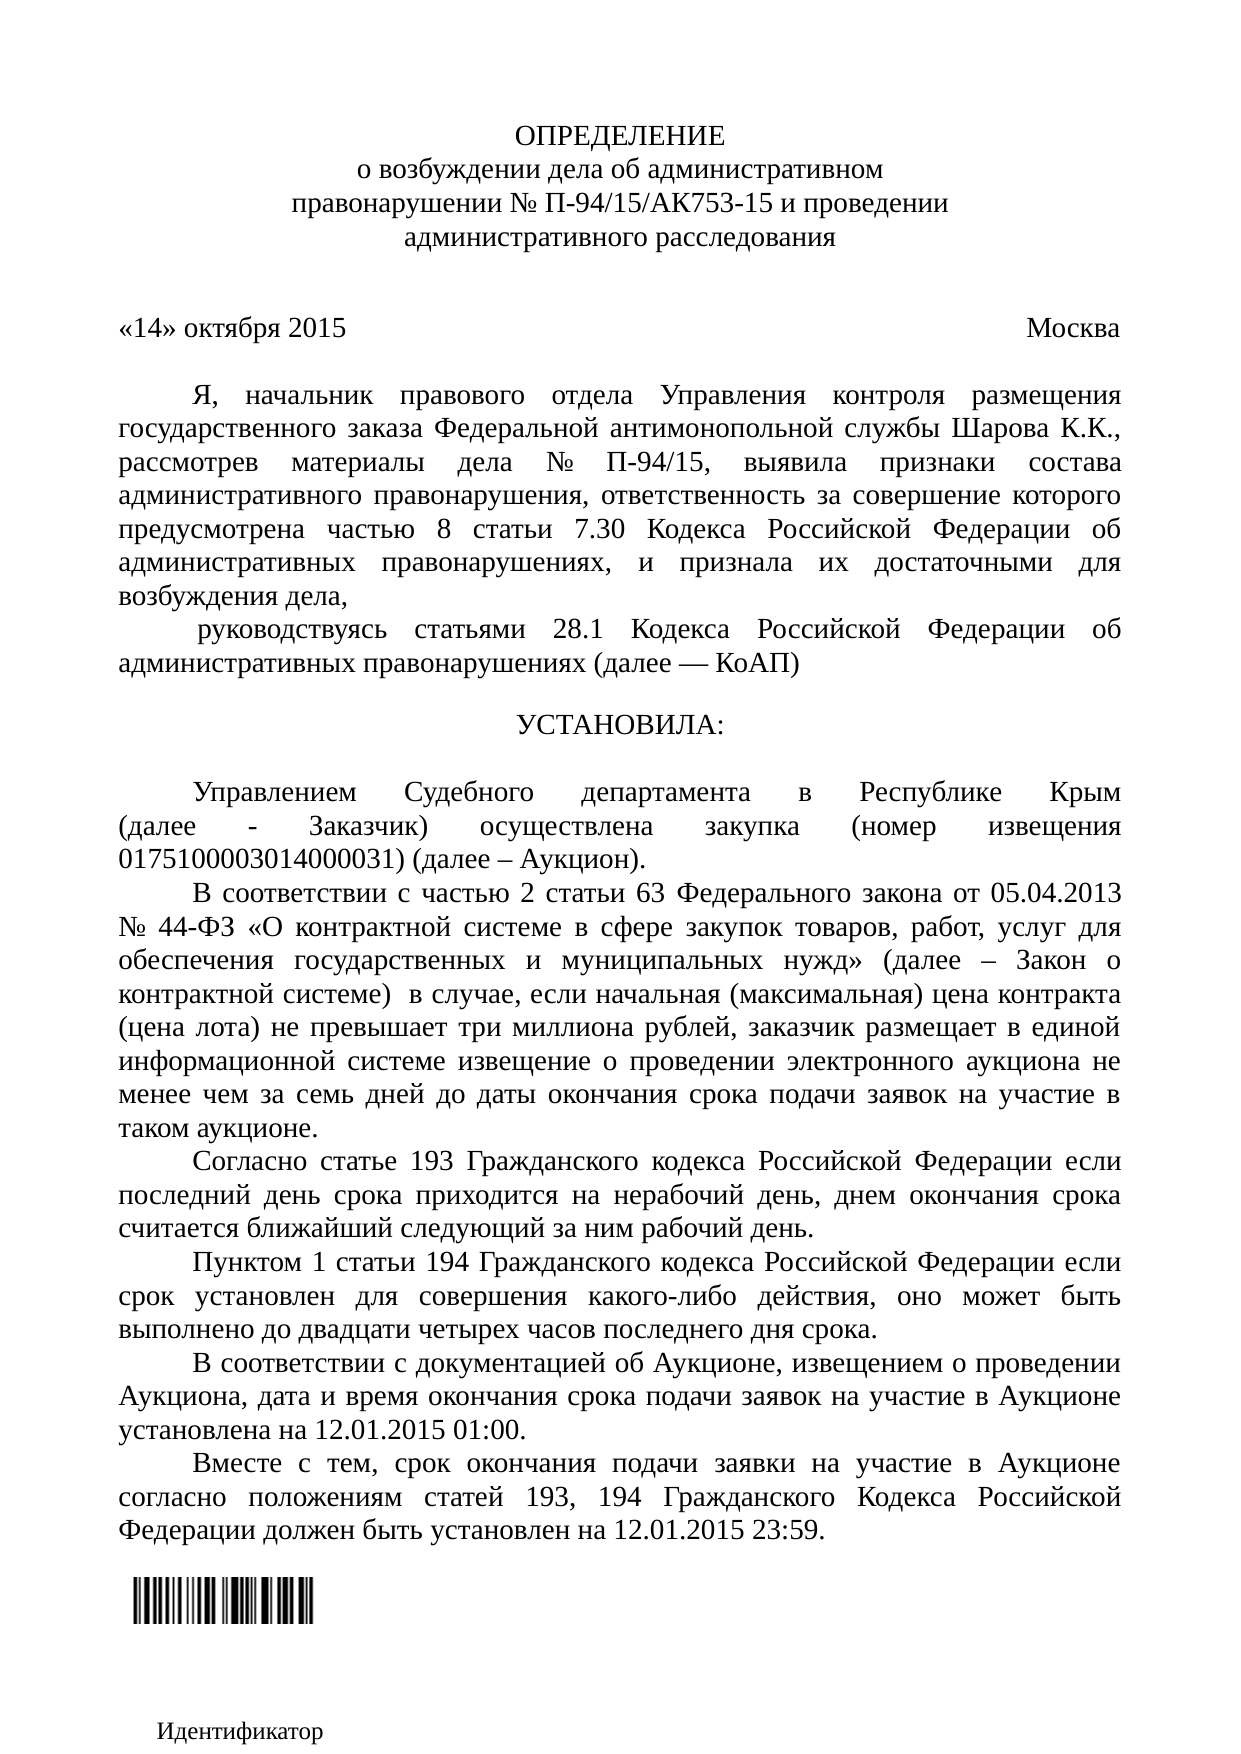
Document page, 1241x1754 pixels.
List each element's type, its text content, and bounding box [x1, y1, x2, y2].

picture [118, 1577, 331, 1624]
text Пунктом 1 статьи 194 Гражданского кодекса Российской Федерации если срок установлен для совершения какого-либо действия, оно может быть выполнено до двадцати четырех часов последнего дня срока. [118, 1244, 1122, 1345]
text Я, начальник правового отдела Управления контроля размещения государственного заказа Федеральной антимонопольной службы Шарова К.К., рассмотрев материалы дела № П-94/15, выявила признаки состава административного правонарушения, ответственность за совершение которого предусмотрена частью 8 статьи 7.30 Кодекса Российской Федерации об административных правонарушениях, и признала их достаточными для возбуждения дела, [118, 377, 1122, 612]
text ОПРЕДЕЛЕНИЕ [118, 118, 1122, 152]
text руководствуясь статьями 28.1 Кодекса Российской Федерации об административных правонарушениях (далее — КоАП) [118, 612, 1122, 679]
text Вместе с тем, срок окончания подачи заявки на участие в Аукционе согласно положениям статей 193, 194 Гражданского Кодекса Российской Федерации должен быть установлен на 12.01.2015 23:59. [118, 1445, 1122, 1546]
text Согласно статье 193 Гражданского кодекса Российской Федерации если последний день срока приходится на нерабочий день, днем окончания срока считается ближайший следующий за ним рабочий день. [118, 1143, 1122, 1244]
text В соответствии с документацией об Аукционе, извещением о проведении Аукциона, дата и время окончания срока подачи заявок на участие в Аукционе установлена на 12.01.2015 01:00. [118, 1345, 1122, 1445]
text «14» октября 2015 Москва [118, 310, 1122, 343]
text правонарушении № П-94/15/АК753-15 и проведении [118, 185, 1122, 219]
text УСТАНОВИЛА: [118, 707, 1122, 741]
text административного расследования [118, 219, 1122, 252]
text Управлением Судебного департамента в Республике Крым (далее - Заказчик) осуществлена закупка (номер извещения 0175100003014000031) (далее – Аукцион). [118, 774, 1122, 875]
text В соответствии с частью 2 статьи 63 Федерального закона от 05.04.2013 № 44-ФЗ «О контрактной системе в сфере закупок товаров, работ, услуг для обеспечения государственных и муниципальных нужд» (далее – Закон о контрактной системе) в случае, если начальная (максимальная) цена контракта (цена лота) не превышает три миллиона рублей, заказчик размещает в единой информационной системе извещение о проведении электронного аукциона не менее чем за семь дней до даты окончания срока подачи заявок на участие в таком аукционе. [118, 875, 1122, 1143]
text о возбуждении дела об административном [118, 152, 1122, 185]
